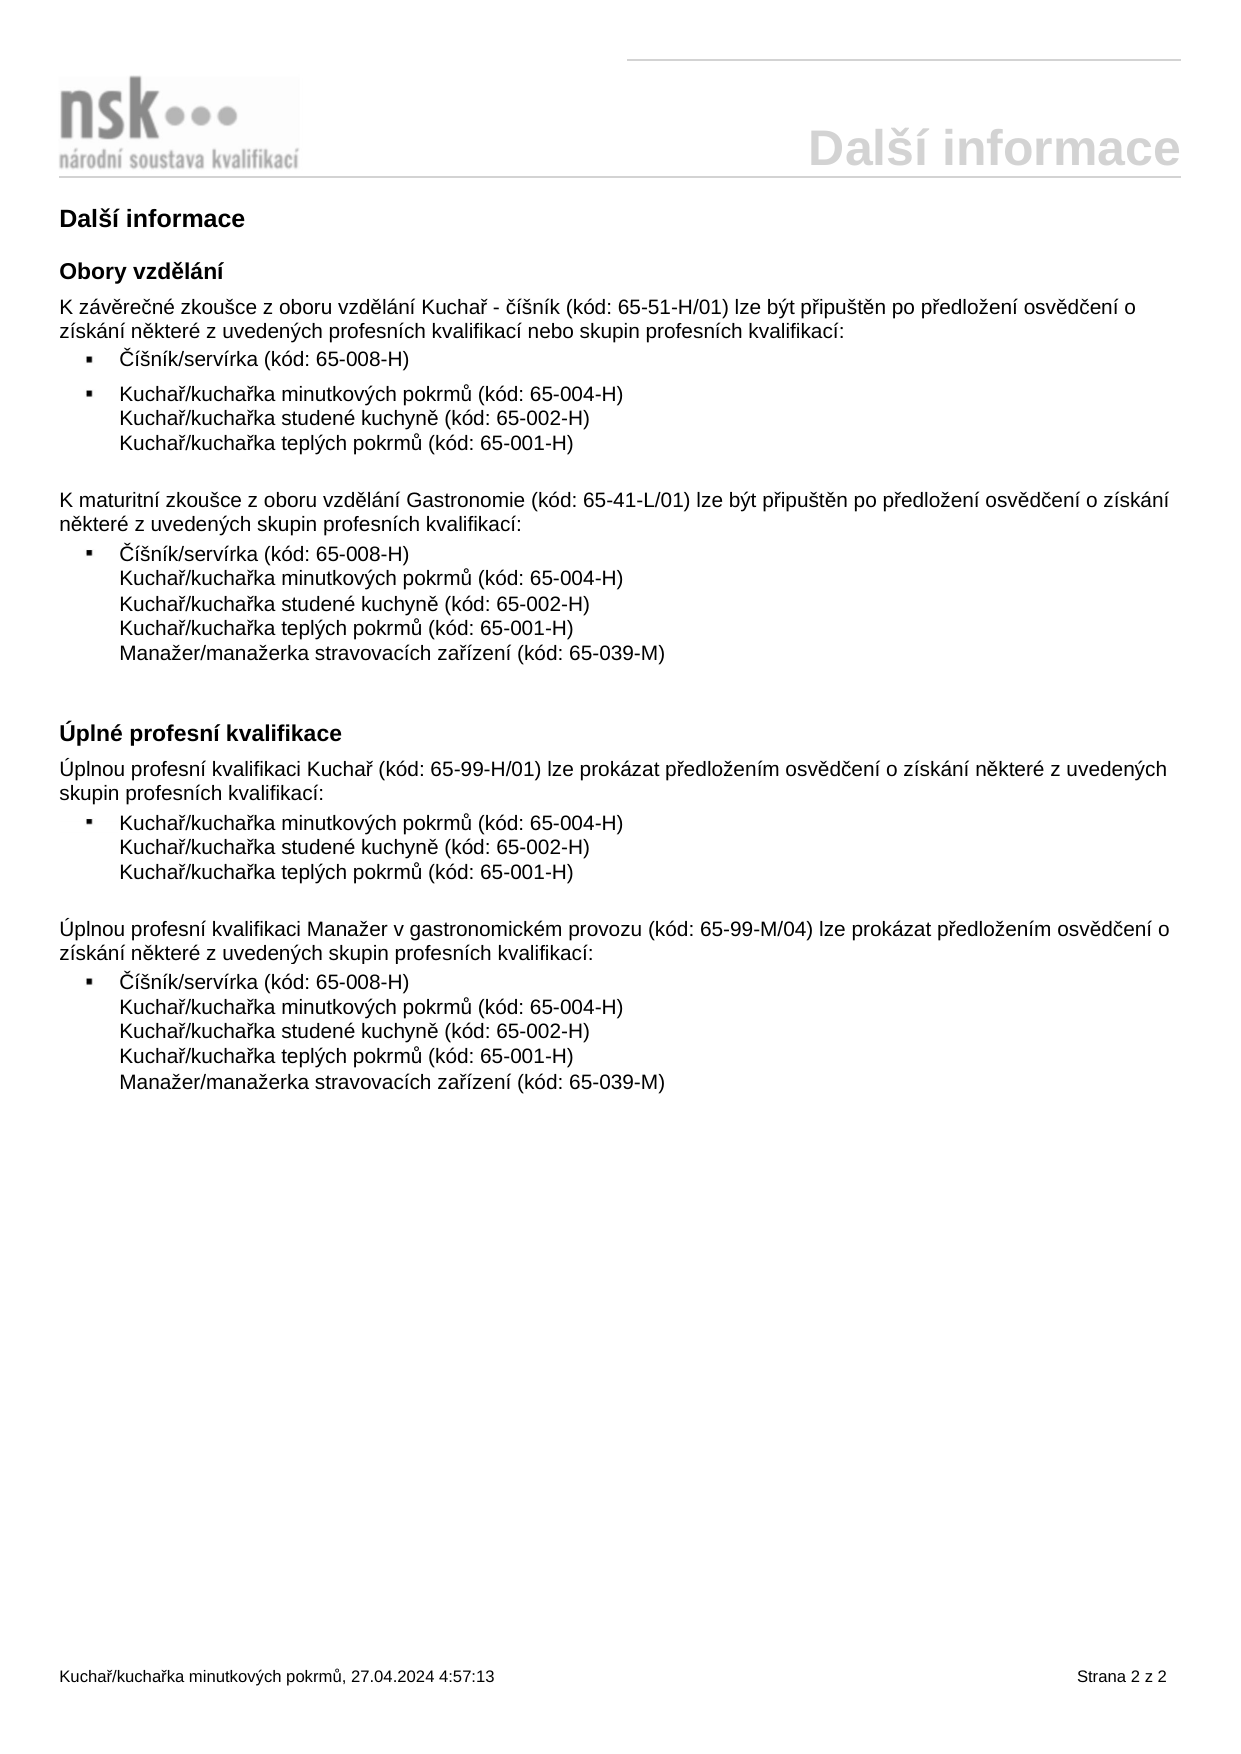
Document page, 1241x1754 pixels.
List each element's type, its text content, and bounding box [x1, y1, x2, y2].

table_cell [619, 1127, 627, 1392]
table_cell [620, 59, 627, 170]
table_cell [482, 171, 619, 176]
table_cell Kuchař/kuchařka studené kuchyně (kód: 65-002-H) [119, 406, 1181, 431]
table_cell Číšník/servírka (kód: 65-008-H) [119, 347, 1181, 373]
table_cell Úplnou profesní kvalifikaci Manažer v gastronomickém provozu (kód: 65-99-M/04) lze prokázat předložením osvědčení o získání některé z uvedených skupin profesních kvalifikací: [59, 917, 1181, 963]
table_cell [861, 457, 1167, 488]
table_cell [59, 343, 119, 347]
table_cell [619, 665, 627, 698]
table_cell [861, 236, 1167, 248]
table_cell [1167, 1094, 1181, 1127]
table_cell K maturitní zkoušce z oboru vzdělání Gastronomie (kód: 65-41-L/01) lze být připuštěn po předložení osvědčení o získání některé z uvedených skupin profesních kvalifikací: [59, 488, 1181, 536]
table_cell [1167, 194, 1181, 200]
table_cell Kuchař/kuchařka minutkových pokrmů (kód: 65-004-H) [119, 566, 1181, 592]
table_cell [861, 1127, 1167, 1392]
table_cell [627, 536, 861, 542]
table_cell K závěrečné zkoušce z oboru vzdělání Kuchař - číšník (kód: 65-51-H/01) lze být připuštěn po předložení osvědčení o získání některé z uvedených profesních kvalifikací nebo skupin profesních kvalifikací: [59, 295, 1181, 343]
table_cell [482, 373, 619, 382]
table_cell [59, 665, 119, 698]
table_cell [119, 171, 482, 176]
picture [59, 381, 119, 406]
table_cell [482, 1094, 619, 1127]
table_cell [619, 457, 627, 488]
table_cell [861, 665, 1167, 698]
table_cell Úplné profesní kvalifikace [59, 710, 1181, 756]
table_cell Kuchař/kuchařka teplých pokrmů (kód: 65-001-H) [119, 1044, 1181, 1070]
table_cell [119, 884, 482, 917]
table_cell [119, 964, 482, 969]
table_cell [1167, 805, 1181, 811]
table_cell [627, 805, 861, 811]
table_cell [627, 665, 861, 698]
table_cell [619, 373, 627, 382]
table_cell Kuchař/kuchařka teplých pokrmů (kód: 65-001-H) [119, 616, 1181, 641]
table_cell Kuchař/kuchařka teplých pokrmů (kód: 65-001-H) [119, 431, 1181, 457]
table_cell [119, 1127, 482, 1392]
table_cell [619, 1094, 627, 1127]
table_cell Číšník/servírka (kód: 65-008-H) [119, 970, 1181, 995]
table_cell Kuchař/kuchařka teplých pokrmů (kód: 65-001-H) [119, 860, 1181, 884]
table_cell [861, 964, 1167, 969]
table_cell [861, 1094, 1167, 1127]
table_cell Další informace [59, 200, 1181, 236]
table_cell [482, 698, 619, 710]
table_cell [59, 431, 119, 457]
table_cell [482, 343, 619, 347]
table_cell [59, 236, 119, 248]
table_cell [59, 964, 119, 969]
table_cell [619, 536, 627, 542]
table_cell [1167, 964, 1181, 969]
table_cell [627, 1094, 861, 1127]
table_cell [619, 964, 627, 969]
table_cell [861, 343, 1167, 347]
table_cell [627, 457, 861, 488]
table_cell [627, 698, 861, 710]
table_cell [119, 373, 482, 382]
picture [58, 59, 620, 171]
table_cell [59, 566, 119, 592]
table_cell Kuchař/kuchařka minutkových pokrmů (kód: 65-004-H) [119, 811, 1181, 834]
table_cell [1167, 373, 1181, 382]
picture [59, 810, 119, 833]
table_cell [59, 835, 119, 860]
table_cell [59, 1127, 119, 1392]
table_cell [482, 536, 619, 542]
table_cell [59, 1393, 119, 1658]
table_cell [1167, 884, 1181, 917]
table_cell [482, 884, 619, 917]
table_cell [482, 1393, 619, 1658]
table_cell [1167, 457, 1181, 488]
table_cell [861, 698, 1167, 710]
table_cell [482, 964, 619, 969]
table_cell [119, 236, 482, 248]
table_cell [1167, 536, 1181, 542]
table_cell [482, 194, 619, 200]
table_cell [59, 1070, 119, 1094]
table_cell [627, 1127, 861, 1392]
table_cell [482, 805, 619, 811]
table_cell Manažer/manažerka stravovacích zařízení (kód: 65-039-M) [119, 641, 1181, 665]
table_cell [627, 884, 861, 917]
table_cell [1167, 1393, 1181, 1658]
table_cell [619, 884, 627, 917]
table_cell Obory vzdělání [59, 248, 1181, 295]
table_cell [59, 178, 1181, 194]
table_cell [59, 884, 119, 917]
table_cell [861, 373, 1167, 382]
table_cell [861, 805, 1167, 811]
table_cell Kuchař/kuchařka minutkových pokrmů, 27.04.2024 4:57:13 [59, 1658, 861, 1694]
table_cell Kuchař/kuchařka studené kuchyně (kód: 65-002-H) [119, 1019, 1181, 1044]
table_cell [619, 1393, 627, 1658]
table_cell [619, 236, 627, 248]
table_cell [619, 805, 627, 811]
table_cell [59, 373, 119, 381]
picture [59, 542, 119, 565]
table_cell [59, 171, 119, 176]
table_cell [59, 698, 119, 710]
table_cell [627, 964, 861, 969]
table_cell [119, 457, 482, 488]
table_cell [627, 1393, 861, 1658]
table_cell [119, 698, 482, 710]
table_cell [119, 536, 482, 542]
table_cell Kuchař/kuchařka studené kuchyně (kód: 65-002-H) [119, 592, 1181, 616]
picture [59, 347, 119, 372]
table_cell [59, 995, 119, 1019]
table_cell [59, 1094, 119, 1127]
table_cell Manažer/manažerka stravovacích zařízení (kód: 65-039-M) [119, 1070, 1181, 1094]
table_cell [482, 665, 619, 698]
table_cell [119, 343, 482, 347]
table_cell [1167, 236, 1181, 248]
table_cell [59, 406, 119, 431]
table_cell [861, 536, 1167, 542]
table_cell [119, 194, 482, 200]
table_cell [119, 1393, 482, 1658]
table_cell [627, 373, 861, 382]
table_cell [619, 170, 627, 176]
table_cell [1167, 1127, 1181, 1392]
table_cell [861, 1393, 1167, 1658]
table_cell [619, 698, 627, 710]
table_cell [59, 641, 119, 665]
table_cell Strana 2 z 2 [861, 1658, 1167, 1694]
table_cell [1167, 343, 1181, 347]
table_cell [482, 457, 619, 488]
table_cell [619, 194, 627, 200]
table_cell [627, 236, 861, 248]
table_cell [482, 236, 619, 248]
table_cell [627, 343, 861, 347]
table_cell [119, 805, 482, 811]
table_cell Další informace [627, 61, 1181, 176]
table_cell [1167, 665, 1181, 698]
table_cell [627, 194, 861, 200]
table_cell [59, 1019, 119, 1044]
table_cell Číšník/servírka (kód: 65-008-H) [119, 542, 1181, 566]
table_cell [861, 194, 1167, 200]
table_cell [59, 194, 119, 200]
table_cell [59, 616, 119, 641]
table_cell Kuchař/kuchařka studené kuchyně (kód: 65-002-H) [119, 835, 1181, 860]
table_cell [482, 1127, 619, 1392]
table_cell [1167, 698, 1181, 710]
table_cell Kuchař/kuchařka minutkových pokrmů (kód: 65-004-H) [119, 382, 1181, 406]
table_cell [59, 536, 119, 542]
table_cell Kuchař/kuchařka minutkových pokrmů (kód: 65-004-H) [119, 995, 1181, 1019]
table_cell Úplnou profesní kvalifikaci Kuchař (kód: 65-99-H/01) lze prokázat předložením osvědčení o získání některé z uvedených skupin profesních kvalifikací: [59, 756, 1181, 804]
table_cell [1167, 1658, 1181, 1694]
table_cell [59, 592, 119, 616]
picture [59, 969, 119, 994]
table_cell [59, 860, 119, 884]
table_cell [861, 884, 1167, 917]
table_cell [119, 665, 482, 698]
table_cell [59, 805, 119, 810]
table_cell [119, 1094, 482, 1127]
table_cell [59, 457, 119, 488]
table_cell [59, 1044, 119, 1070]
